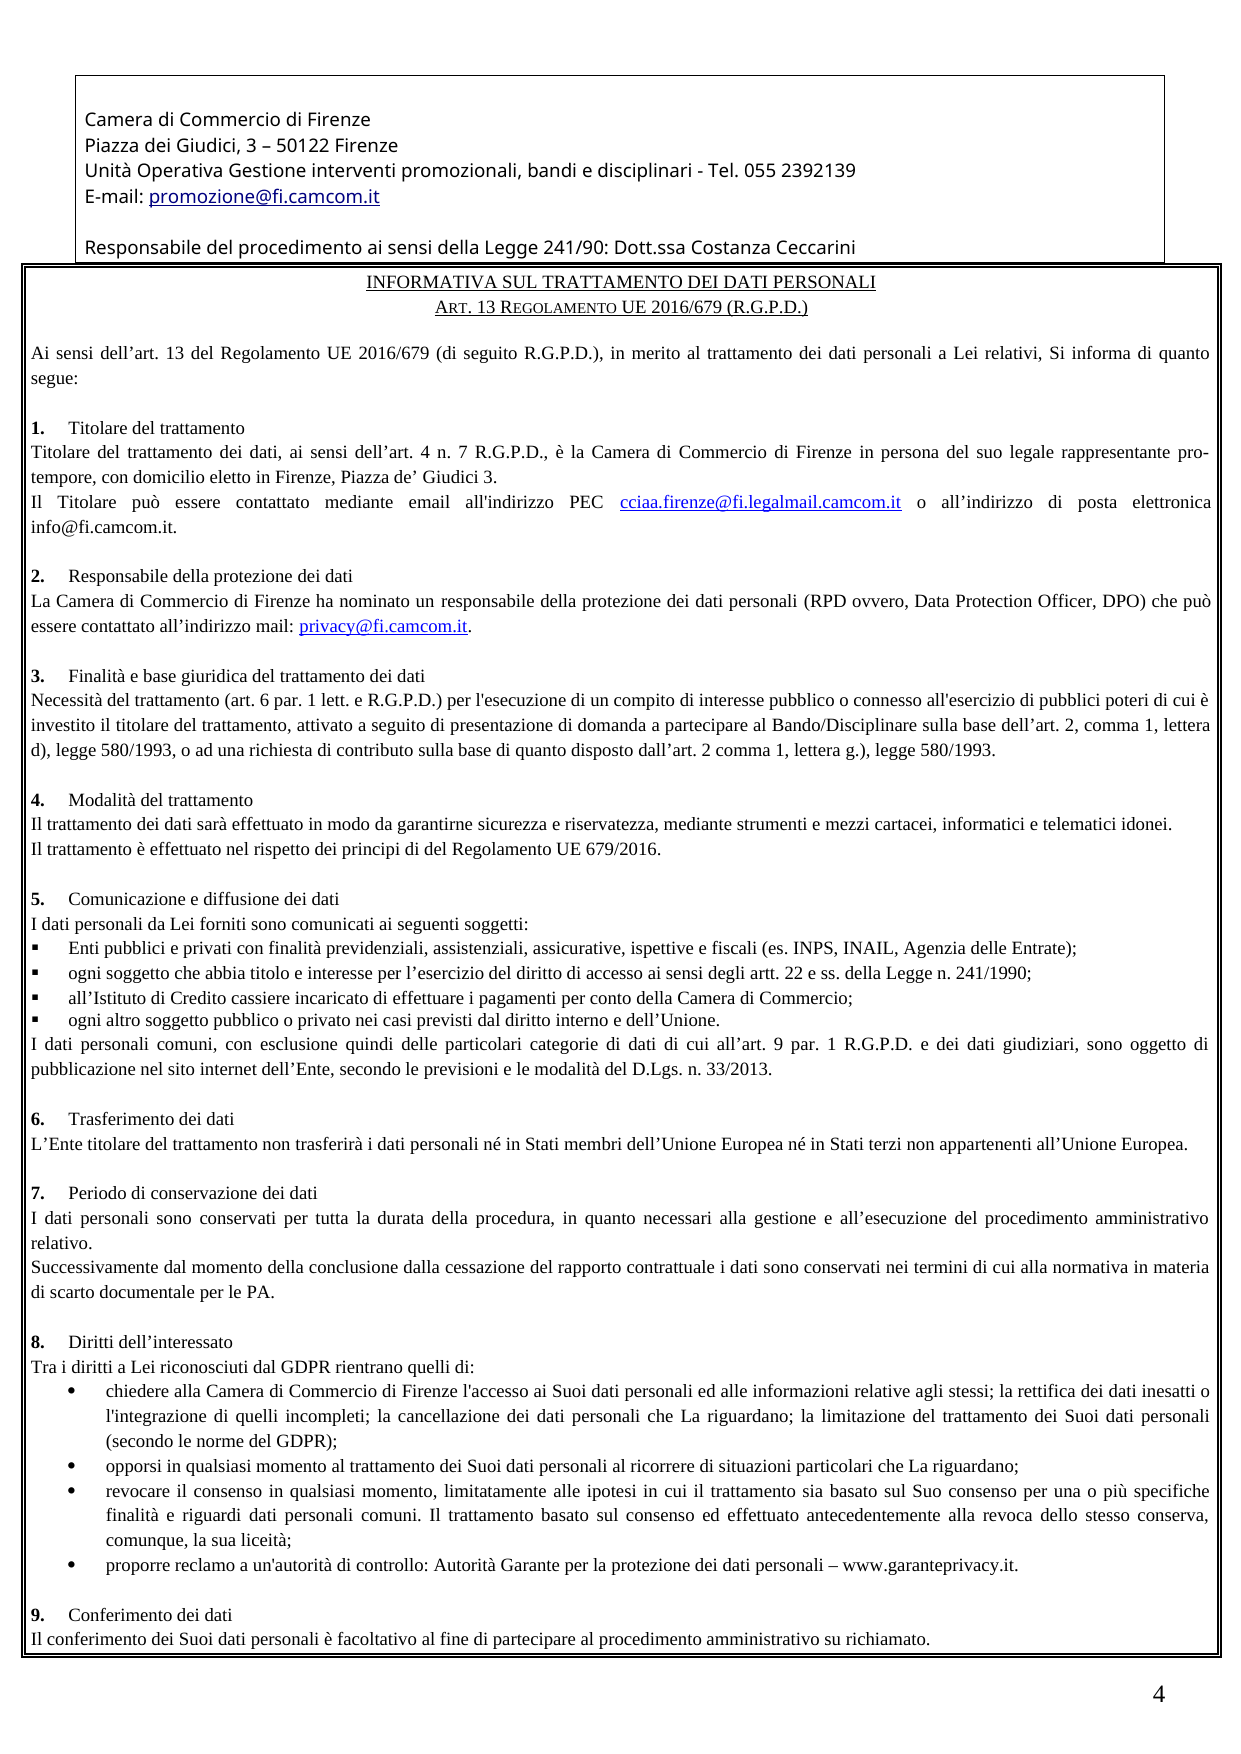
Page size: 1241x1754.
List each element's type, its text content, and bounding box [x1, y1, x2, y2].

text Piazza dei Giudici, 3 – 50122 Firenze [76, 129, 1164, 154]
text Unità Operativa Gestione interventi promozionali, bandi e disciplinari - Tel. 055 2392139 [76, 154, 1164, 180]
text Camera di Commercio di Firenze [76, 103, 1164, 129]
table_header INFORMATIVA SUL TRATTAMENTO DEI DATI PERSONALI Art. 13 Regolamento UE 2016/679 (R.G.P.D.) Ai sensi dell’art. 13 del Regolamento UE 2016/679 (di seguito R.G.P.D.), in merito al trattamento dei dati personali a Lei relativi, Si informa di quanto segue: Titolare del trattamento Titolare del trattamento dei dati, ai sensi dell’art. 4 n. 7 R.G.P.D., è la Camera di Commercio di Firenze in persona del suo legale rappresentante pro-tempore, con domicilio eletto in Firenze, Piazza de’ Giudici 3. Il Titolare può essere contattato mediante email all'indirizzo PEC cciaa.firenze@fi.legalmail.camcom.it o all’indirizzo di posta elettronica info@fi.camcom.it. Responsabile della protezione dei dati La Camera di Commercio di Firenze ha nominato un responsabile della protezione dei dati personali (RPD ovvero, Data Protection Officer, DPO) che può essere contattato all’indirizzo mail: privacy@fi.camcom.it. Finalità e base giuridica del trattamento dei dati Necessità del trattamento (art. 6 par. 1 lett. e R.G.P.D.) per l'esecuzione di un compito di interesse pubblico o connesso all'esercizio di pubblici poteri di cui è investito il titolare del trattamento, attivato a seguito di presentazione di domanda a partecipare al Bando/Disciplinare sulla base dell’art. 2, comma 1, lettera d), legge 580/1993, o ad una richiesta di contributo sulla base di quanto disposto dall’art. 2 comma 1, lettera g.), legge 580/1993. Modalità del trattamento Il trattamento dei dati sarà effettuato in modo da garantirne sicurezza e riservatezza, mediante strumenti e mezzi cartacei, informatici e telematici idonei. Il trattamento è effettuato nel rispetto dei principi di del Regolamento UE 679/2016. Comunicazione e diffusione dei dati I dati personali da Lei forniti sono comunicati ai seguenti soggetti: Enti pubblici e privati con finalità previdenziali, assistenziali, assicurative, ispettive e fiscali (es. INPS, INAIL, Agenzia delle Entrate); ogni soggetto che abbia titolo e interesse per l’esercizio del diritto di accesso ai sensi degli artt. 22 e ss. della Legge n. 241/1990; all’Istituto di Credito cassiere incaricato di effettuare i pagamenti per conto della Camera di Commercio; ogni altro soggetto pubblico o privato nei casi previsti dal diritto interno e dell’Unione. I dati personali comuni, con esclusione quindi delle particolari categorie di dati di cui all’art. 9 par. 1 R.G.P.D. e dei dati giudiziari, sono oggetto di pubblicazione nel sito internet dell’Ente, secondo le previsioni e le modalità del D.Lgs. n. 33/2013. Trasferimento dei dati L’Ente titolare del trattamento non trasferirà i dati personali né in Stati membri dell’Unione Europea né in Stati terzi non appartenenti all’Unione Europea. Periodo di conservazione dei dati I dati personali sono conservati per tutta la durata della procedura, in quanto necessari alla gestione e all’esecuzione del procedimento amministrativo relativo. Successivamente dal momento della conclusione dalla cessazione del rapporto contrattuale i dati sono conservati nei termini di cui alla normativa in materia di scarto documentale per le PA. Diritti dell’interessato Tra i diritti a Lei riconosciuti dal GDPR rientrano quelli di: chiedere alla Camera di Commercio di Firenze l'accesso ai Suoi dati personali ed alle informazioni relative agli stessi; la rettifica dei dati inesatti o l'integrazione di quelli incompleti; la cancellazione dei dati personali che La riguardano; la limitazione del trattamento dei Suoi dati personali (secondo le norme del GDPR); opporsi in qualsiasi momento al trattamento dei Suoi dati personali al ricorrere di situazioni particolari che La riguardano; revocare il consenso in qualsiasi momento, limitatamente alle ipotesi in cui il trattamento sia basato sul Suo consenso per una o più specifiche finalità e riguardi dati personali comuni. Il trattamento basato sul consenso ed effettuato antecedentemente alla revoca dello stesso conserva, comunque, la sua liceità; proporre reclamo a un'autorità di controllo: Autorità Garante per la protezione dei dati personali – www.garanteprivacy.it. Conferimento dei dati Il conferimento dei Suoi dati personali è facoltativo al fine di partecipare al procedimento amministrativo su richiamato. [26, 268, 1217, 1653]
text E-mail: promozione@fi.camcom.it [76, 180, 1164, 209]
text Responsabile del procedimento ai sensi della Legge 241/90: Dott.ssa Costanza Ceccarini [76, 231, 1164, 262]
